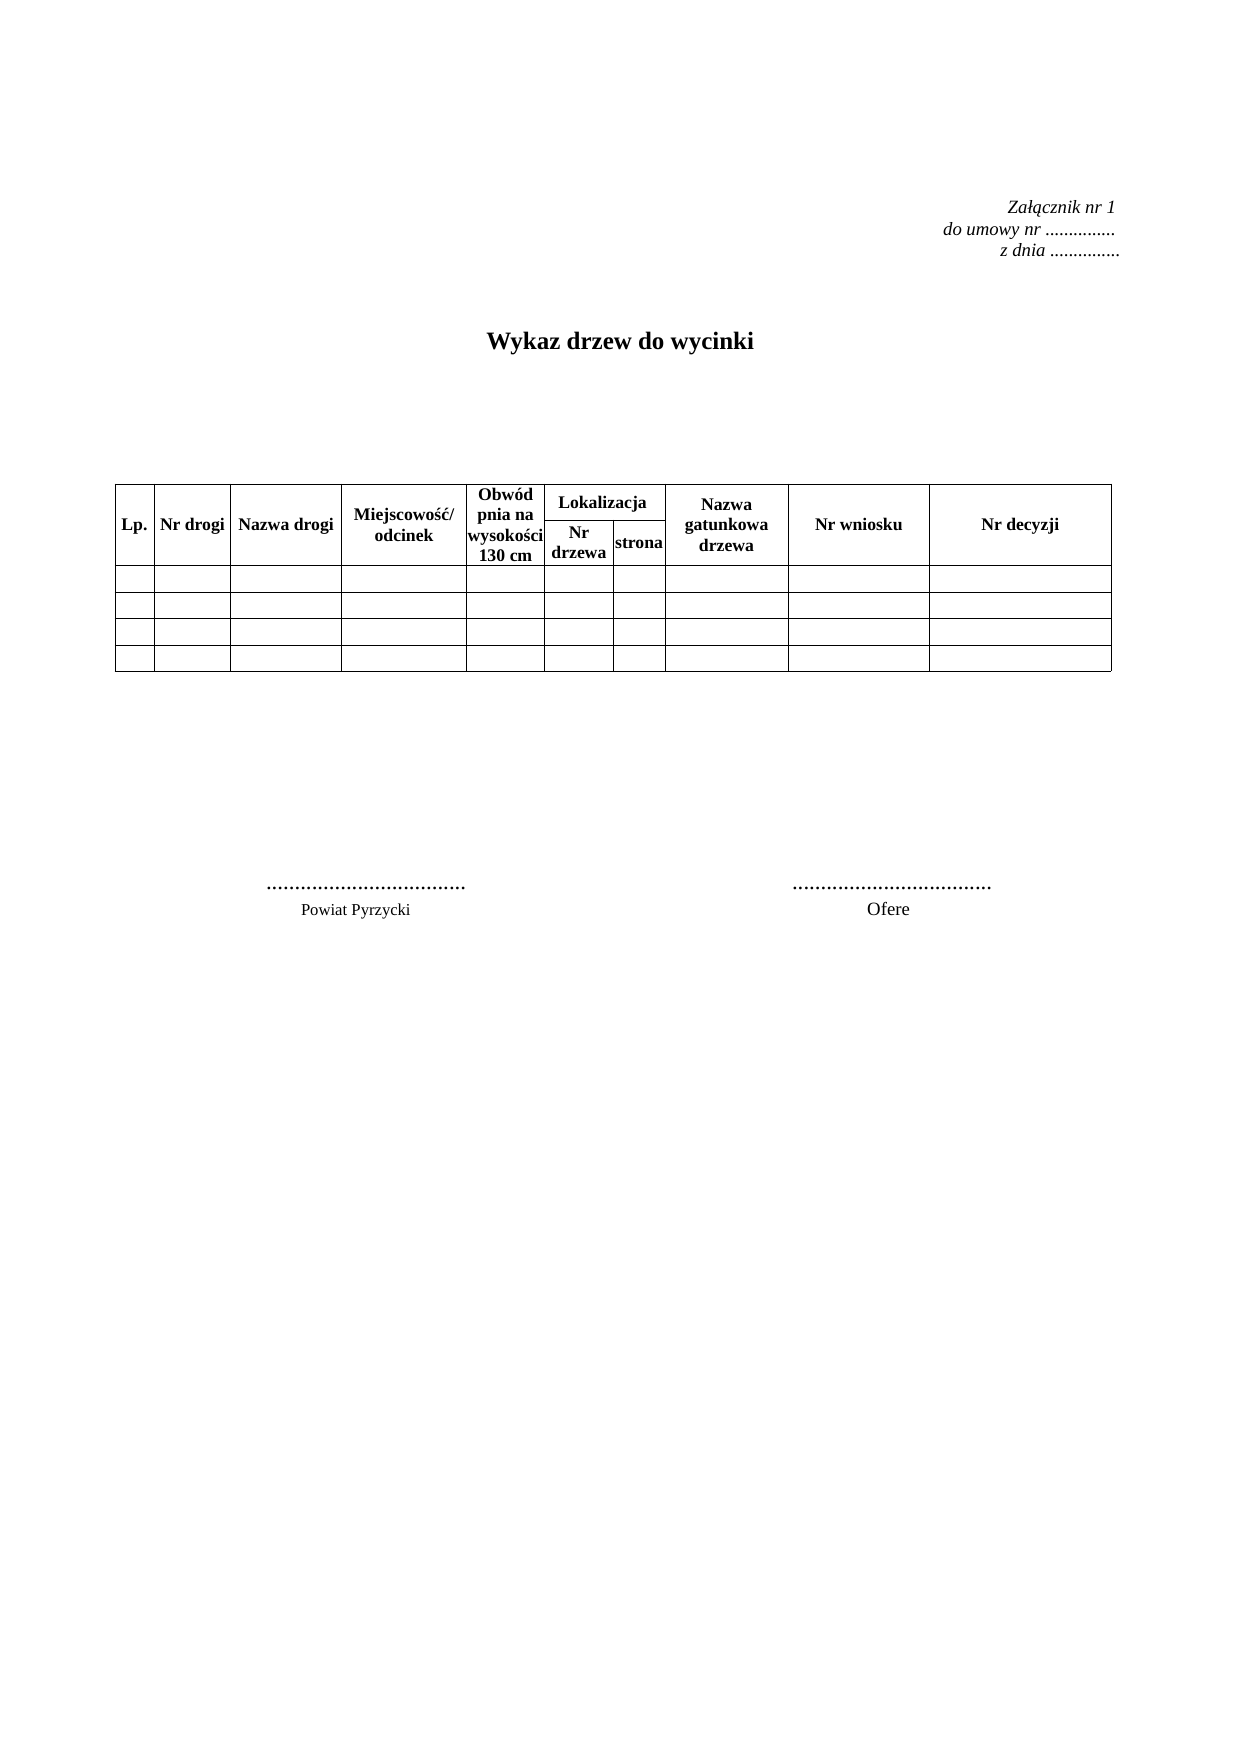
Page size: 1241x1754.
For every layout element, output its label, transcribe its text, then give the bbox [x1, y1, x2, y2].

table_header Nazwa gatunkowa drzewa [666, 485, 788, 565]
table_cell [666, 566, 788, 592]
table_cell [789, 566, 929, 592]
table_cell [930, 593, 1111, 618]
table_header Nr decyzji [930, 485, 1111, 565]
table_cell [614, 566, 665, 592]
table_cell [116, 619, 154, 645]
text Załącznik nr 1 [118, 196, 1122, 217]
table_cell [155, 566, 230, 592]
table_header Lokalizacja [545, 485, 665, 519]
table_header Nr wniosku [789, 485, 929, 565]
text Wykaz drzew do wycinki [118, 326, 1122, 354]
table_header Lp. [116, 485, 154, 565]
table_cell strona [614, 521, 665, 565]
table_cell [614, 646, 665, 671]
table_cell [666, 593, 788, 618]
text z dnia ............... [118, 239, 1122, 261]
table_cell [614, 593, 665, 618]
table_cell [467, 593, 544, 618]
table_cell [545, 566, 613, 592]
table_cell [342, 566, 466, 592]
table_cell Nr drzewa [545, 521, 613, 565]
table_header Nazwa drogi [231, 485, 341, 565]
text ................................... ................................... Powiat Pyrzycki Ofere [118, 868, 1122, 921]
table_cell [666, 646, 788, 671]
table_cell [342, 646, 466, 671]
table_cell [930, 646, 1111, 671]
table_cell [116, 566, 154, 592]
table_cell [342, 619, 466, 645]
table_cell [155, 593, 230, 618]
table_cell [231, 593, 341, 618]
table_cell [545, 619, 613, 645]
table_header Nr drogi [155, 485, 230, 565]
table_cell [467, 619, 544, 645]
text do umowy nr ............... [118, 217, 1122, 239]
table_cell [155, 646, 230, 671]
table_cell [930, 566, 1111, 592]
table_cell [789, 593, 929, 618]
table_cell [155, 619, 230, 645]
table_cell [116, 646, 154, 671]
table_cell [789, 646, 929, 671]
table_cell [467, 566, 544, 592]
table_cell [467, 646, 544, 671]
table_cell [614, 619, 665, 645]
table_header Obwód pnia na wysokości 130 cm [467, 485, 544, 565]
table_header Miejscowość/ odcinek [342, 485, 466, 565]
table_cell [545, 593, 613, 618]
table_cell [231, 646, 341, 671]
table_cell [545, 646, 613, 671]
table_cell [342, 593, 466, 618]
table_cell [231, 619, 341, 645]
table_cell [789, 619, 929, 645]
table_cell [231, 566, 341, 592]
table_cell [666, 619, 788, 645]
table_cell [116, 593, 154, 618]
table_cell [930, 619, 1111, 645]
